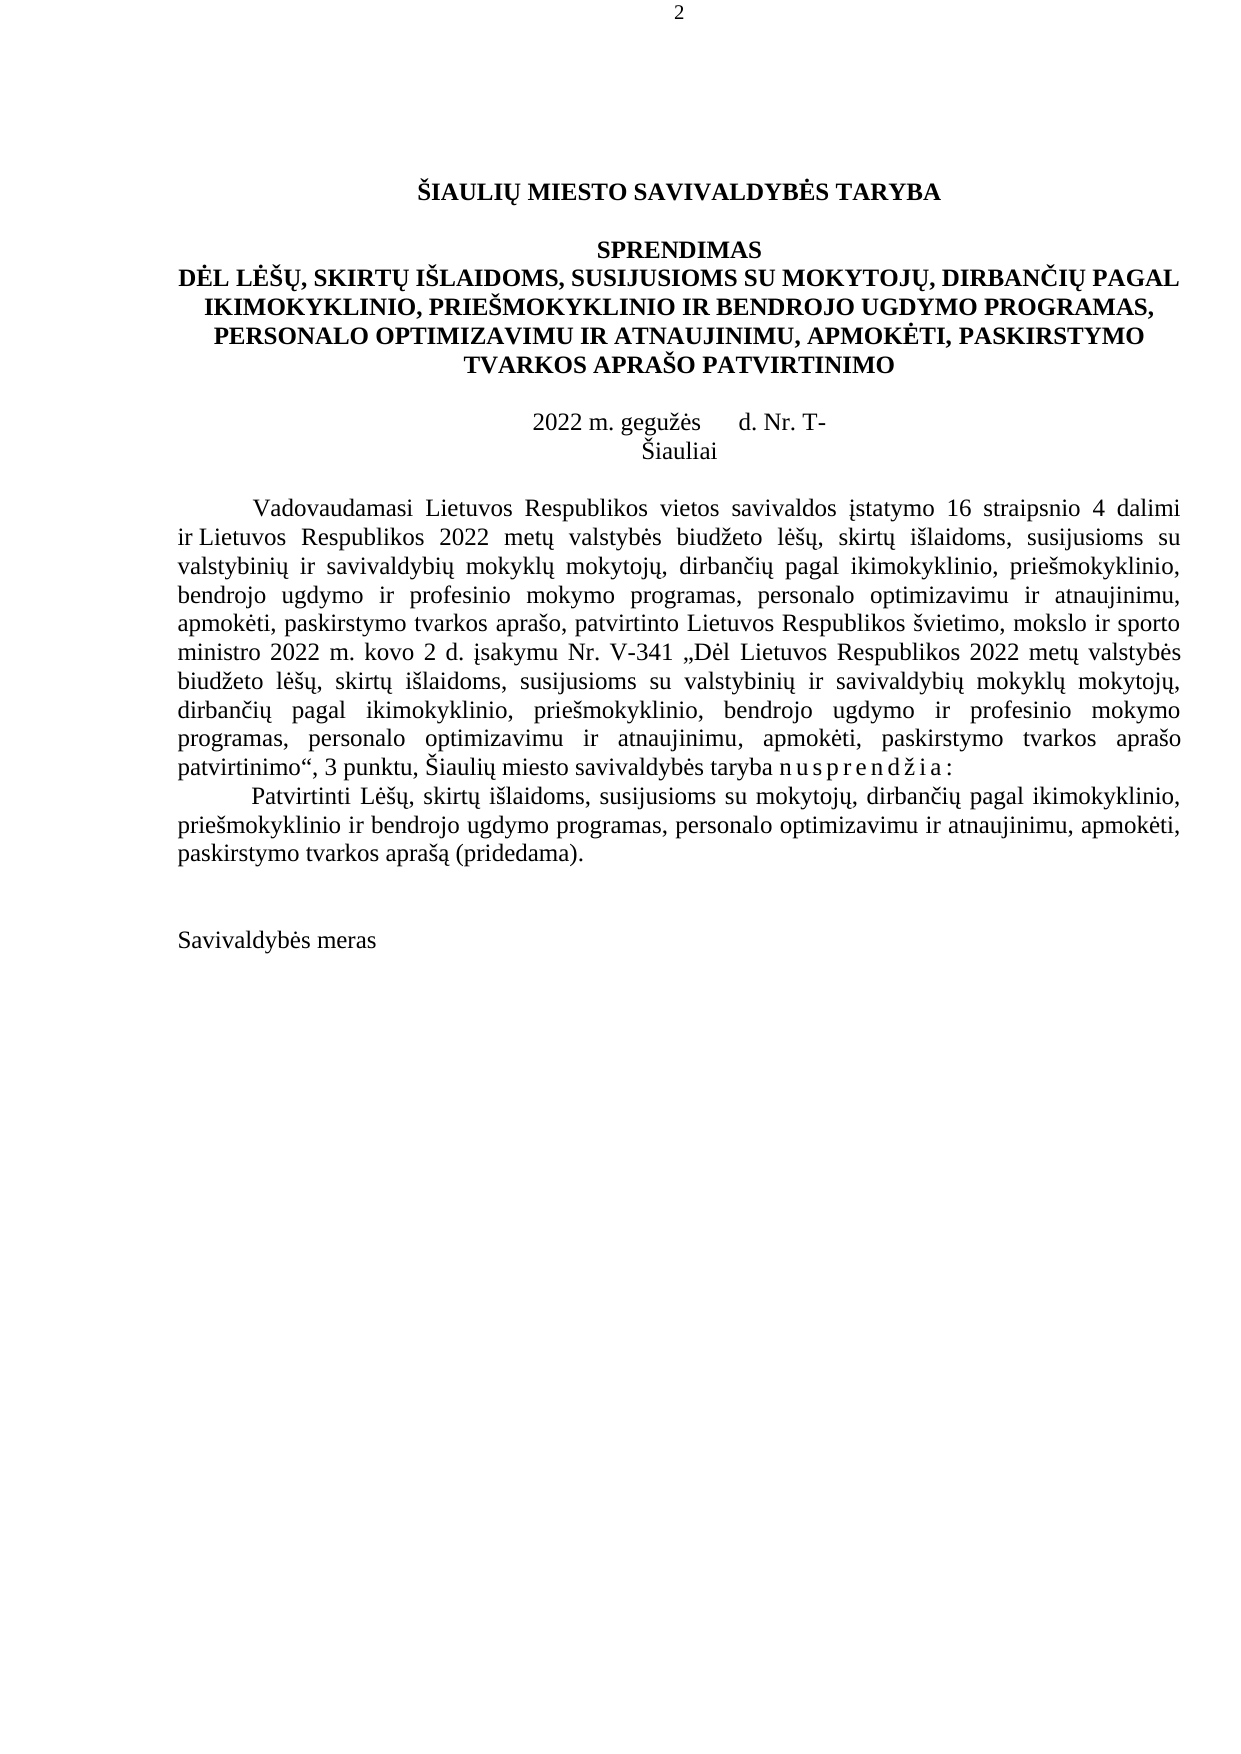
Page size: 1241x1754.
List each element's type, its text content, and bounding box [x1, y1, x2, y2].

text DĖL LĖŠŲ, SKIRTŲ IŠLAIDOMS, SUSIJUSIOMS SU MOKYTOJŲ, DIRBANČIŲ PAGAL IKIMOKYKLINIO, PRIEŠMOKYKLINIO IR BENDROJO UGDYMO PROGRAMAS, PERSONALO OPTIMIZAVIMU IR ATNAUJINIMU, APMOKĖTI, PASKIRSTYMO TVARKOS APRAŠO PATVIRTINIMO [177, 263, 1181, 378]
text Šiauliai [177, 436, 1181, 465]
text ŠIAULIŲ MIESTO SAVIVALDYBĖS TARYBA [177, 177, 1181, 206]
text Savivaldybės meras [177, 925, 1181, 953]
text Vadovaudamasi Lietuvos Respublikos vietos savivaldos įstatymo 16 straipsnio 4 dalimi ir Lietuvos Respublikos 2022 metų valstybės biudžeto lėšų, skirtų išlaidoms, susijusioms su valstybinių ir savivaldybių mokyklų mokytojų, dirbančių pagal ikimokyklinio, priešmokyklinio, bendrojo ugdymo ir profesinio mokymo programas, personalo optimizavimu ir atnaujinimu, apmokėti, paskirstymo tvarkos aprašo, patvirtinto Lietuvos Respublikos švietimo, mokslo ir sporto ministro 2022 m. kovo 2 d. įsakymu Nr. V-341 „Dėl Lietuvos Respublikos 2022 metų valstybės biudžeto lėšų, skirtų išlaidoms, susijusioms su valstybinių ir savivaldybių mokyklų mokytojų, dirbančių pagal ikimokyklinio, priešmokyklinio, bendrojo ugdymo ir profesinio mokymo programas, personalo optimizavimu ir atnaujinimu, apmokėti, paskirstymo tvarkos aprašo patvirtinimo“, 3 punktu, Šiaulių miesto savivaldybės taryba nusprendžia: [177, 493, 1181, 781]
text Patvirtinti Lėšų, skirtų išlaidoms, susijusioms su mokytojų, dirbančių pagal ikimokyklinio, priešmokyklinio ir bendrojo ugdymo programas, personalo optimizavimu ir atnaujinimu, apmokėti, paskirstymo tvarkos aprašą (pridedama). [177, 781, 1181, 867]
text 2022 m. gegužės d. Nr. T- [177, 407, 1181, 436]
text SPRENDIMAS [177, 235, 1181, 263]
